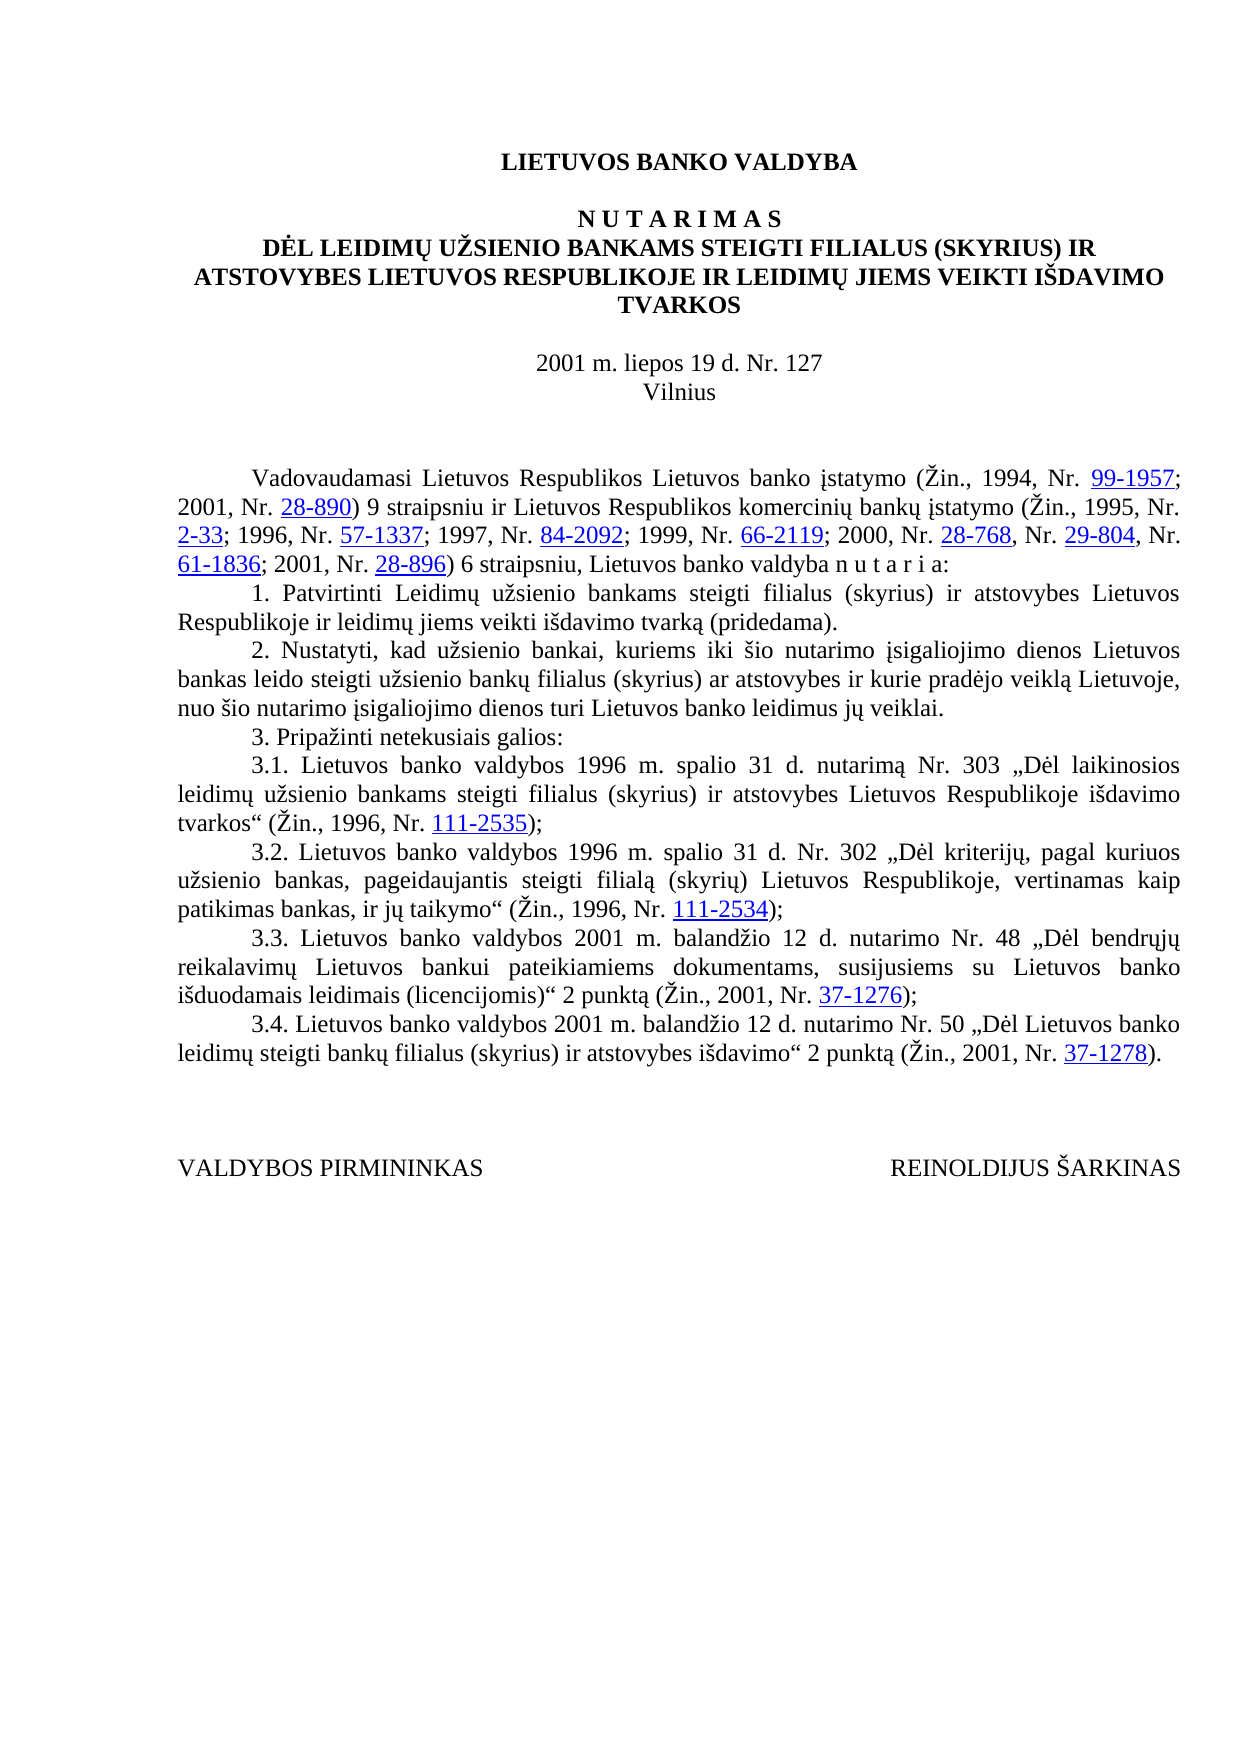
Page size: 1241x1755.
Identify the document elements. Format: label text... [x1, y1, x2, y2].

text Vadovaudamasi Lietuvos Respublikos Lietuvos banko įstatymo (Žin., 1994, Nr. 99-1957; 2001, Nr. 28-890) 9 straipsniu ir Lietuvos Respublikos komercinių bankų įstatymo (Žin., 1995, Nr. 2-33; 1996, Nr. 57-1337; 1997, Nr. 84-2092; 1999, Nr. 66-2119; 2000, Nr. 28-768, Nr. 29-804, Nr. 61-1836; 2001, Nr. 28-896) 6 straipsniu, Lietuvos banko valdyba nutaria: [177, 463, 1181, 578]
text LIETUVOS BANKO VALDYBA [177, 147, 1181, 176]
text 3.4. Lietuvos banko valdybos 2001 m. balandžio 12 d. nutarimo Nr. 50 „Dėl Lietuvos banko leidimų steigti bankų filialus (skyrius) ir atstovybes išdavimo“ 2 punktą (Žin., 2001, Nr. 37-1278). [177, 1009, 1181, 1067]
text 3. Pripažinti netekusiais galios: [177, 722, 1181, 751]
text 3.1. Lietuvos banko valdybos 1996 m. spalio 31 d. nutarimą Nr. 303 „Dėl laikinosios leidimų užsienio bankams steigti filialus (skyrius) ir atstovybes Lietuvos Respublikoje išdavimo tvarkos“ (Žin., 1996, Nr. 111-2535); [177, 751, 1181, 837]
text N U T A R I M A S [177, 204, 1181, 233]
text 2001 m. liepos 19 d. Nr. 127 [177, 348, 1181, 377]
text Vilnius [177, 377, 1181, 406]
text 3.3. Lietuvos banko valdybos 2001 m. balandžio 12 d. nutarimo Nr. 48 „Dėl bendrųjų reikalavimų Lietuvos bankui pateikiamiems dokumentams, susijusiems su Lietuvos banko išduodamais leidimais (licencijomis)“ 2 punktą (Žin., 2001, Nr. 37-1276); [177, 923, 1181, 1009]
text DĖL LEIDIMŲ UŽSIENIO BANKAMS STEIGTI FILIALUS (SKYRIUS) IR ATSTOVYBES LIETUVOS RESPUBLIKOJE IR LEIDIMŲ JIEMS VEIKTI IŠDAVIMO TVARKOS [177, 233, 1181, 319]
text 2. Nustatyti, kad užsienio bankai, kuriems iki šio nutarimo įsigaliojimo dienos Lietuvos bankas leido steigti užsienio bankų filialus (skyrius) ar atstovybes ir kurie pradėjo veiklą Lietuvoje, nuo šio nutarimo įsigaliojimo dienos turi Lietuvos banko leidimus jų veiklai. [177, 636, 1181, 722]
text 3.2. Lietuvos banko valdybos 1996 m. spalio 31 d. Nr. 302 „Dėl kriterijų, pagal kuriuos užsienio bankas, pageidaujantis steigti filialą (skyrių) Lietuvos Respublikoje, vertinamas kaip patikimas bankas, ir jų taikymo“ (Žin., 1996, Nr. 111-2534); [177, 837, 1181, 923]
text 1. Patvirtinti Leidimų užsienio bankams steigti filialus (skyrius) ir atstovybes Lietuvos Respublikoje ir leidimų jiems veikti išdavimo tvarką (pridedama). [177, 578, 1181, 636]
text Valdybos pirmininkas Reinoldijus Šarkinas [177, 1153, 1181, 1182]
